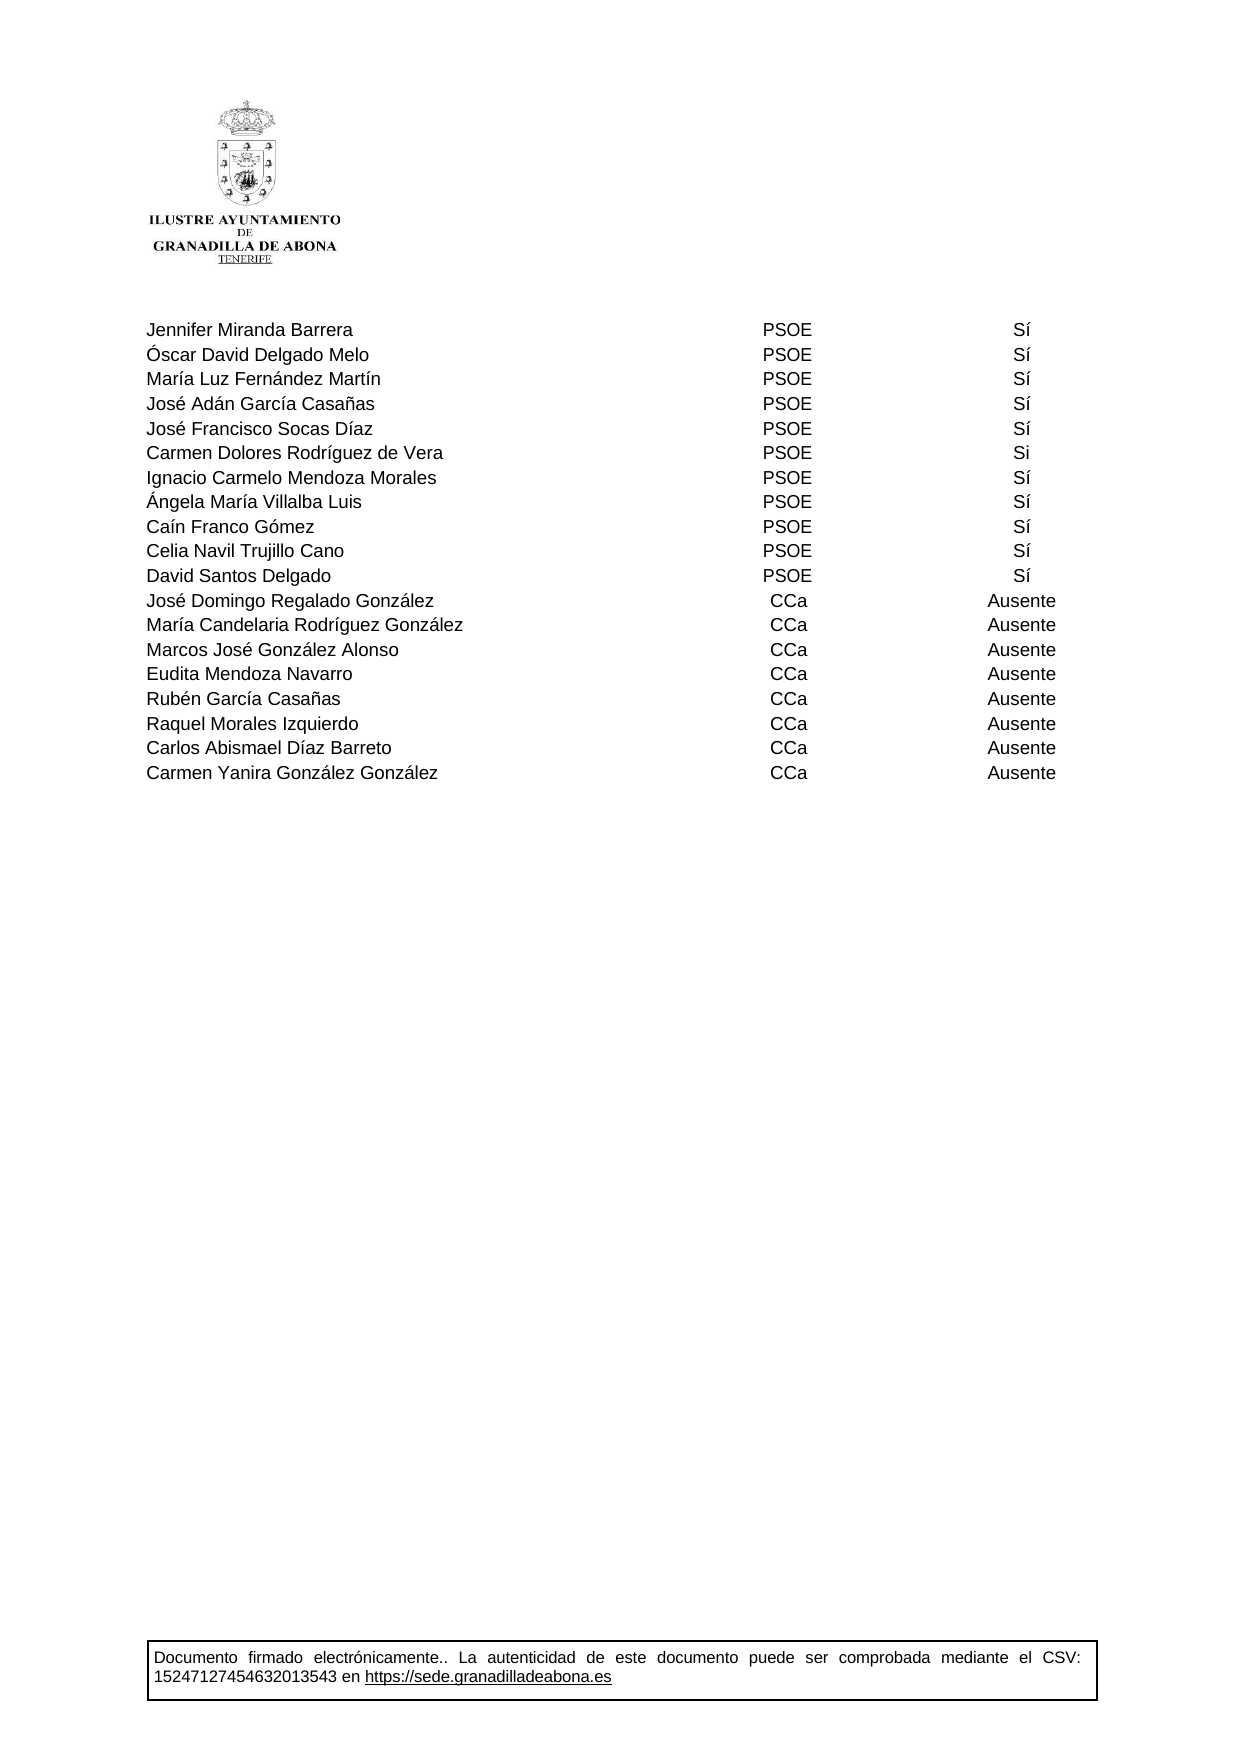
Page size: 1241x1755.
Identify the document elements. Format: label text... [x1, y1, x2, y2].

table_cell PSOE PSOE PSOE PSOE PSOE PSOE PSOE PSOE PSOE PSOE PSOE CCa CCa CCa CCa CCa CCa CCa CCa [737, 294, 901, 795]
table_cell Jennifer Miranda Barrera Óscar David Delgado Melo María Luz Fernández Martín José Adán García Casañas José Francisco Socas Díaz Carmen Dolores Rodríguez de Vera Ignacio Carmelo Mendoza Morales Ángela María Villalba Luis Caín Franco Gómez Celia Navil Trujillo Cano David Santos Delgado José Domingo Regalado González María Candelaria Rodríguez González Marcos José González Alonso Eudita Mendoza Navarro Rubén García Casañas Raquel Morales Izquierdo Carlos Abismael Díaz Barreto Carmen Yanira González González [140, 294, 737, 795]
table_cell Sí Sí Sí Sí Sí Si Sí Sí Sí Sí Sí Ausente Ausente Ausente Ausente Ausente Ausente Ausente Ausente [901, 294, 1062, 795]
